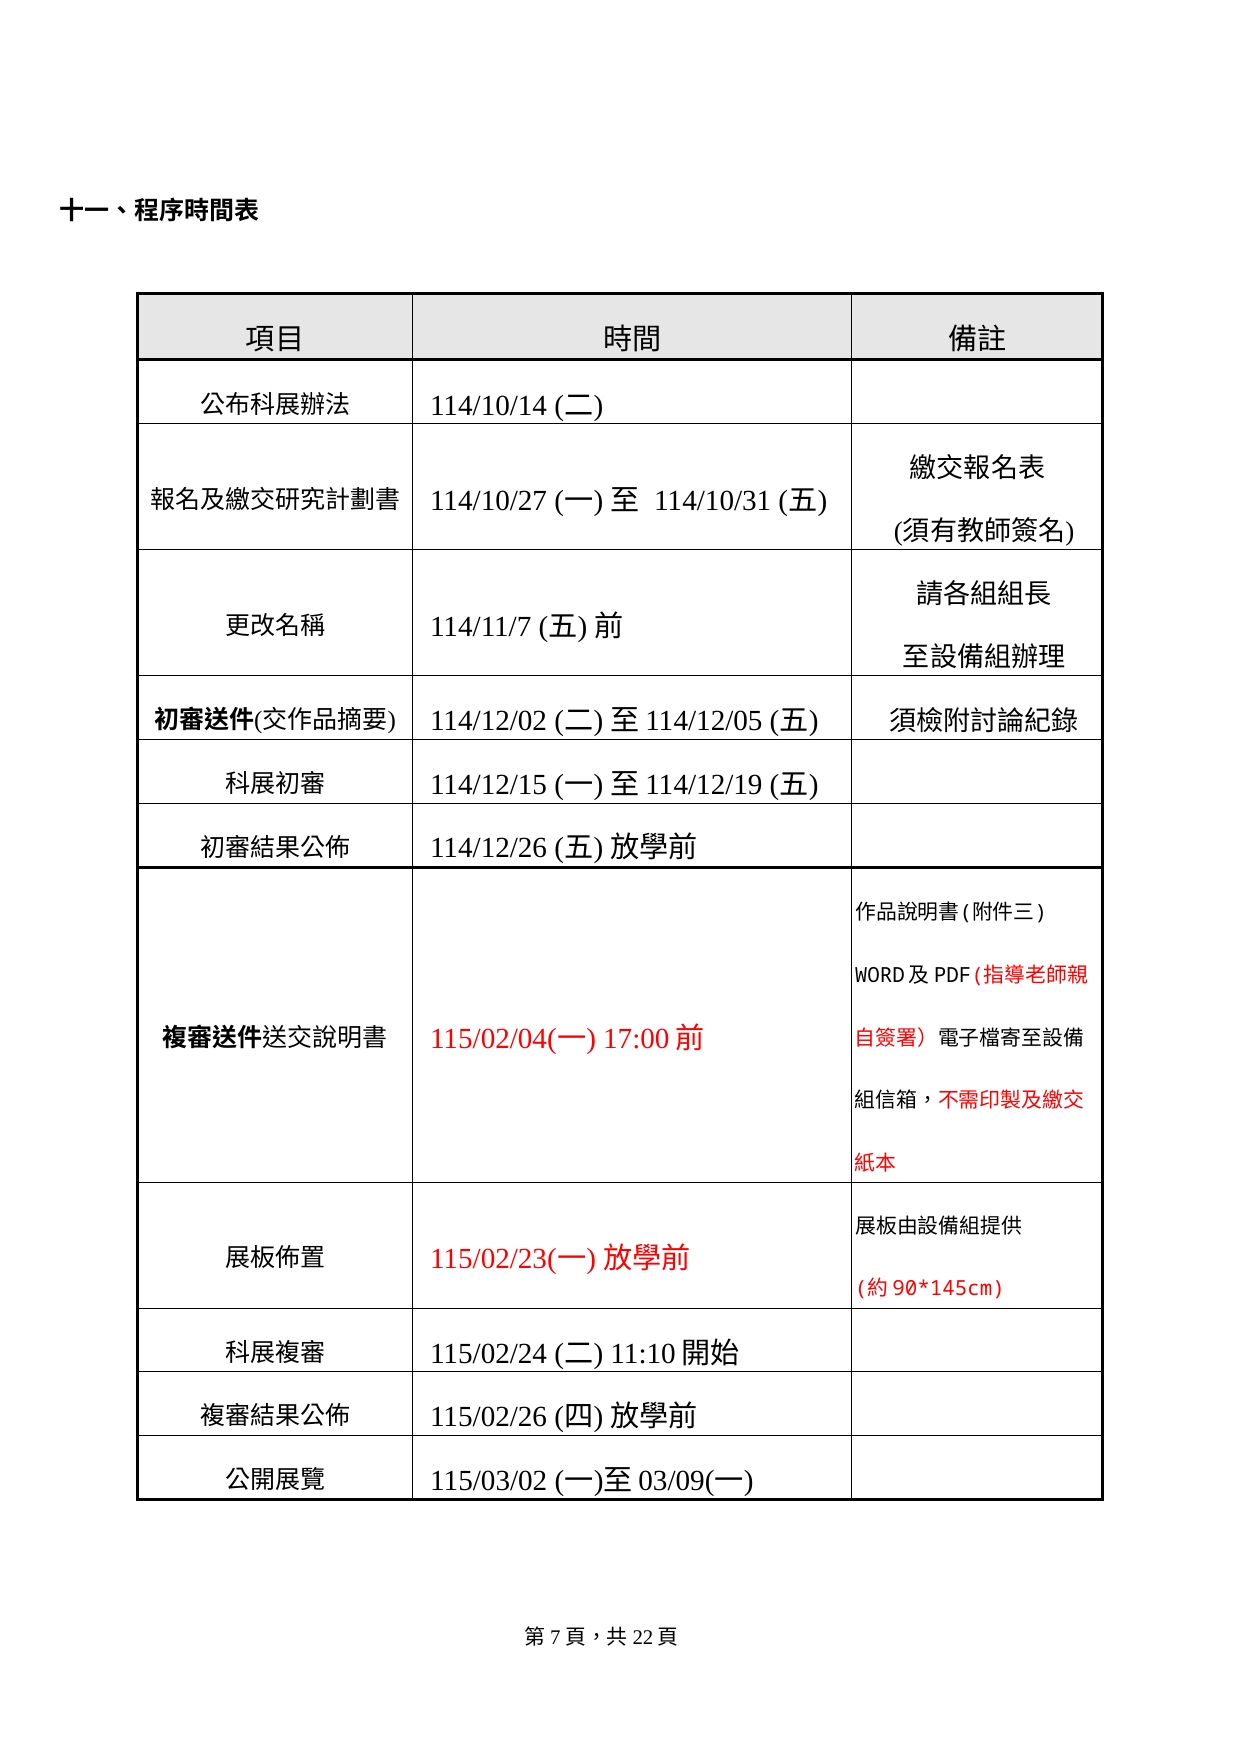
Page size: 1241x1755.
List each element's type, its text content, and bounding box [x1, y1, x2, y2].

table_cell 初審送件(交作品摘要) [139, 676, 412, 739]
table_cell 公開展覽 [139, 1436, 412, 1498]
table_cell [852, 1309, 1101, 1371]
table_header 備註 [852, 295, 1101, 358]
table_cell 複審結果公佈 [139, 1372, 412, 1435]
table_cell 115/02/04(一) 17:00前 [413, 869, 851, 1182]
table_cell 更改名稱 [139, 550, 412, 675]
table_header 時間 [413, 295, 851, 358]
table_cell 114/10/27 (一) 至 114/10/31 (五) [413, 424, 851, 549]
table_cell 作品說明書(附件三) WORD及PDF(指導老師親自簽署）電子檔寄至設備組信箱，不需印製及繳交紙本 [852, 869, 1101, 1182]
table_cell 科展初審 [139, 740, 412, 802]
table_cell 114/12/15 (一) 至114/12/19 (五) [413, 740, 851, 802]
table_cell 須檢附討論紀錄 [852, 676, 1101, 739]
table_cell 114/12/02 (二) 至114/12/05 (五) [413, 676, 851, 739]
table_cell 複審送件送交說明書 [139, 869, 412, 1182]
table_cell 公布科展辦法 [139, 361, 412, 423]
table_cell 115/02/26 (四) 放學前 [413, 1372, 851, 1435]
text 十一、程序時間表 [59, 167, 1181, 229]
table_cell 科展複審 [139, 1309, 412, 1371]
table_header 項目 [139, 295, 412, 358]
table_cell 114/12/26 (五) 放學前 [413, 804, 851, 866]
table_cell 報名及繳交研究計劃書 [139, 424, 412, 549]
table_cell [852, 740, 1101, 802]
table_cell 115/03/02 (一)至03/09(一) [413, 1436, 851, 1498]
table_cell [852, 1372, 1101, 1435]
table_cell [852, 1436, 1101, 1498]
table_cell [852, 361, 1101, 423]
table_cell 展板由設備組提供 (約90*145cm) [852, 1183, 1101, 1308]
table_cell 114/11/7 (五) 前 [413, 550, 851, 675]
table_cell 115/02/24 (二) 11:10開始 [413, 1309, 851, 1371]
table_cell 初審結果公佈 [139, 804, 412, 866]
table_cell 115/02/23(一) 放學前 [413, 1183, 851, 1308]
table_cell 114/10/14 (二) [413, 361, 851, 423]
table_cell 請各組組長 至設備組辦理 [852, 550, 1101, 675]
table_cell 展板佈置 [139, 1183, 412, 1308]
table_cell 繳交報名表 (須有教師簽名) [852, 424, 1101, 549]
table_cell [852, 804, 1101, 866]
